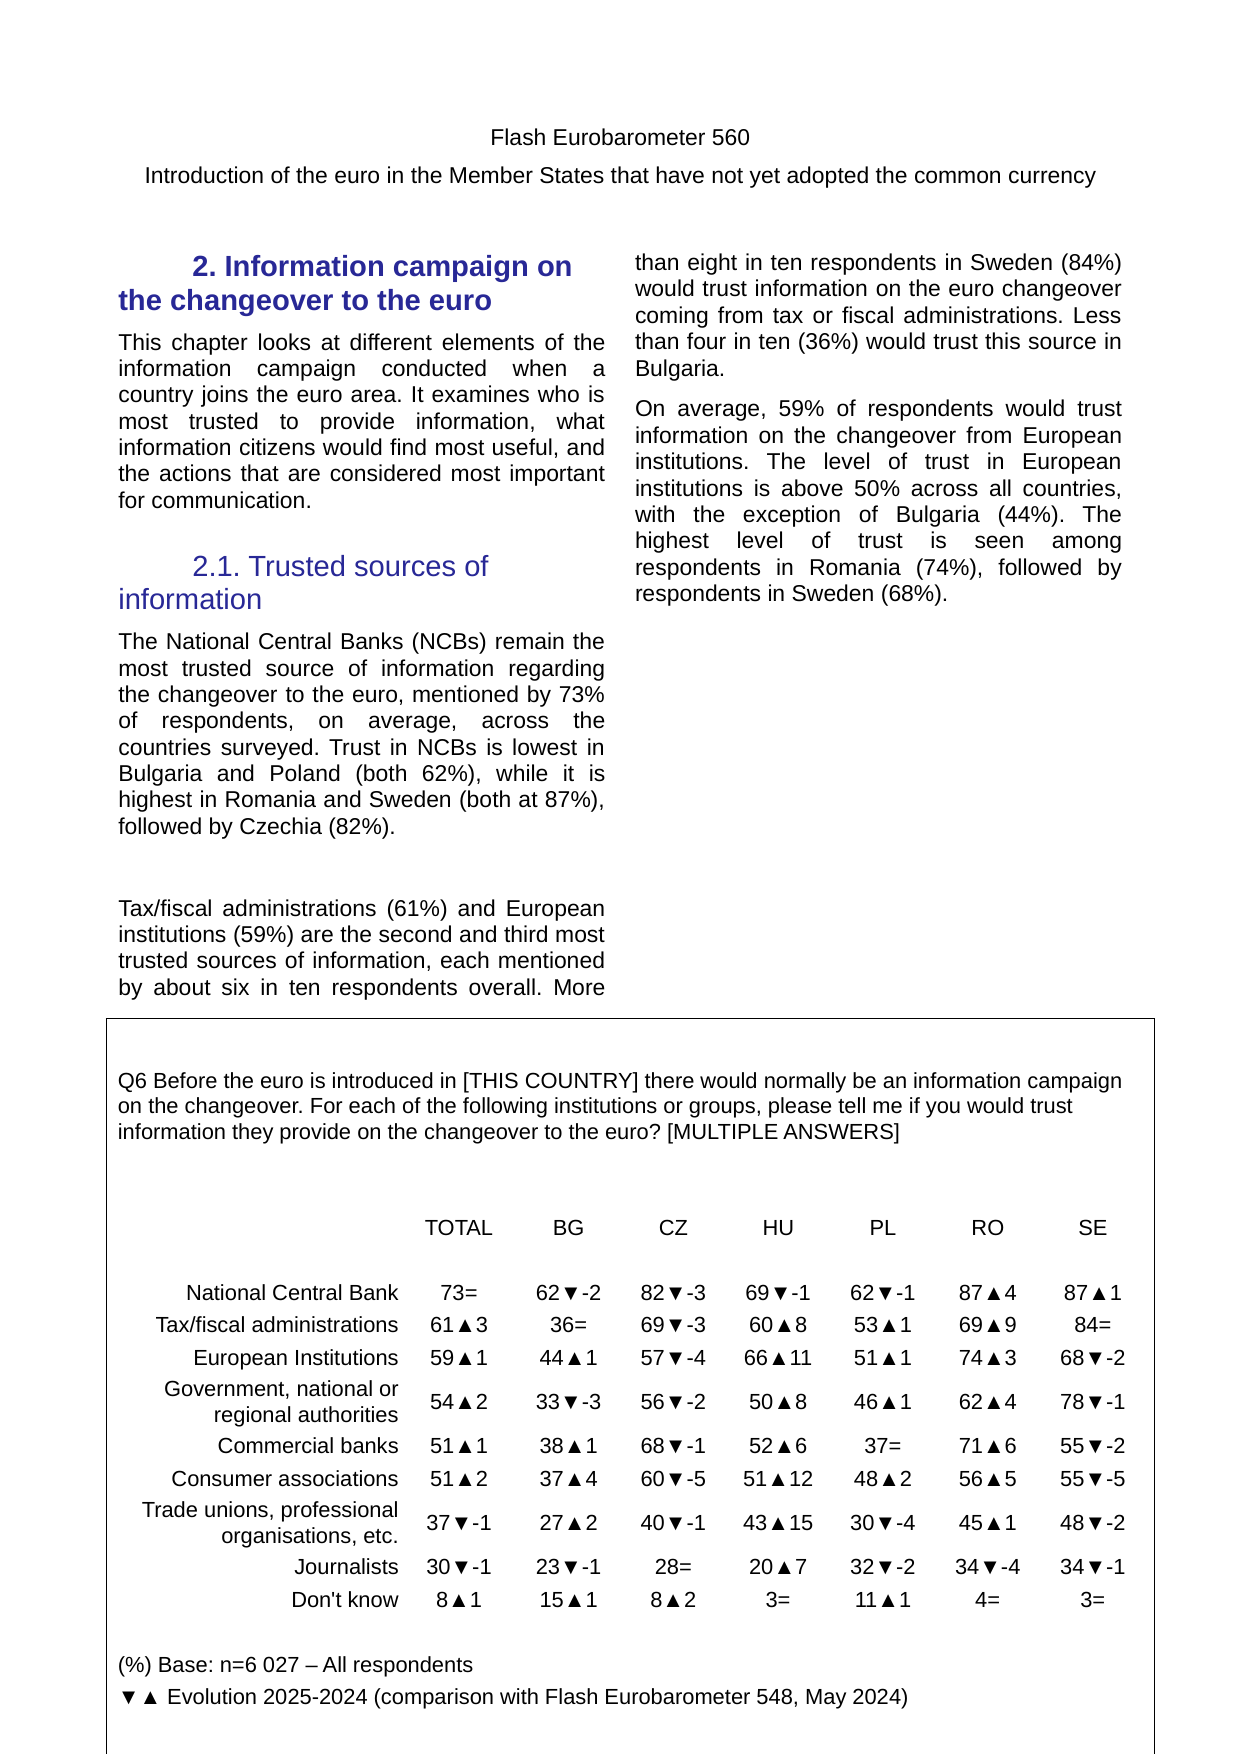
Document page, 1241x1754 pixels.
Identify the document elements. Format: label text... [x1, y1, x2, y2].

table_cell [726, 1616, 830, 1648]
text On average, 59% of respondents would trust information on the changeover from European institutions. The level of trust in European institutions is above 50% across all countries, with the exception of Bulgaria (44%). The highest level of trust is seen among respondents in Romania (74%), followed by respondents in Sweden (68%). [635, 395, 1122, 606]
table_cell [830, 1179, 935, 1211]
table_cell 23▼-1 [516, 1551, 621, 1583]
table_cell 37= [830, 1430, 935, 1462]
table_cell 78▼-1 [1040, 1374, 1145, 1430]
table_cell 32▼-2 [830, 1551, 935, 1583]
table_cell [830, 1616, 935, 1648]
table_cell [621, 1244, 726, 1276]
table_cell 28= [621, 1551, 726, 1583]
table_cell National Central Bank [115, 1276, 401, 1309]
table_cell 53▲1 [830, 1309, 935, 1341]
table_cell 55▼-2 [1040, 1430, 1145, 1462]
table_cell 57▼-4 [621, 1341, 726, 1373]
table_cell [401, 1147, 516, 1179]
table_cell 34▼-4 [935, 1551, 1040, 1583]
table_cell 52▲6 [726, 1430, 830, 1462]
text The National Central Banks (NCBs) remain the most trusted source of information regarding the changeover to the euro, mentioned by 73% of respondents, on average, across the countries surveyed. Trust in NCBs is lowest in Bulgaria and Poland (both 62%), while it is highest in Romania and Sweden (both at 87%), followed by Czechia (82%). [118, 628, 605, 839]
table_cell TOTAL [401, 1211, 516, 1244]
table_cell (%) Base: n=6 027 – All respondents [115, 1648, 1145, 1680]
table_cell [935, 1616, 1040, 1648]
table_cell Journalists [115, 1551, 401, 1583]
table_cell [726, 1147, 830, 1179]
table_cell 68▼-2 [1040, 1341, 1145, 1373]
table_cell 60▼-5 [621, 1462, 726, 1494]
table_cell 59▲1 [401, 1341, 516, 1373]
text Tax/fiscal administrations (61%) and European institutions (59%) are the second and third most trusted sources of information, each mentioned by about six in ten respondents overall. More [118, 894, 605, 1000]
table_cell [115, 1616, 401, 1648]
table_cell 3= [726, 1583, 830, 1616]
table_cell [516, 1244, 621, 1276]
table_cell [115, 1147, 401, 1179]
table_cell [115, 1211, 401, 1244]
table_cell 60▲8 [726, 1309, 830, 1341]
table_cell 11▲1 [830, 1583, 935, 1616]
table_cell RO [935, 1211, 1040, 1244]
table_cell 51▲1 [401, 1430, 516, 1462]
table_cell [516, 1147, 621, 1179]
table_cell 37▼-1 [401, 1495, 516, 1551]
table_cell [1040, 1616, 1145, 1648]
table_cell 34▼-1 [1040, 1551, 1145, 1583]
table_cell 68▼-1 [621, 1430, 726, 1462]
table_cell Government, national or regional authorities [115, 1374, 401, 1430]
table_cell 38▲1 [516, 1430, 621, 1462]
table_cell [1040, 1147, 1145, 1179]
table_cell Trade unions, professional organisations, etc. [115, 1495, 401, 1551]
table_cell 8▲2 [621, 1583, 726, 1616]
table_cell 84= [1040, 1309, 1145, 1341]
table_cell 55▼-5 [1040, 1462, 1145, 1494]
table_cell 61▲3 [401, 1309, 516, 1341]
table_cell 15▲1 [516, 1583, 621, 1616]
table_cell 43▲15 [726, 1495, 830, 1551]
table_cell [621, 1147, 726, 1179]
table_cell 62▼-2 [516, 1276, 621, 1309]
table_cell [726, 1179, 830, 1211]
table_cell [935, 1244, 1040, 1276]
table_cell 51▲2 [401, 1462, 516, 1494]
table_cell 87▲4 [935, 1276, 1040, 1309]
table_cell [935, 1179, 1040, 1211]
table_cell 33▼-3 [516, 1374, 621, 1430]
table_cell 66▲11 [726, 1341, 830, 1373]
table_cell 48▼-2 [1040, 1495, 1145, 1551]
table_cell [516, 1179, 621, 1211]
table_cell [401, 1179, 516, 1211]
table_cell Tax/fiscal administrations [115, 1309, 401, 1341]
subtitle 2.1. Trusted sources of information [118, 548, 605, 616]
table_cell Consumer associations [115, 1462, 401, 1494]
table_cell 37▲4 [516, 1462, 621, 1494]
table_cell [401, 1616, 516, 1648]
table_cell [1040, 1244, 1145, 1276]
table_cell 36= [516, 1309, 621, 1341]
table_cell [1040, 1179, 1145, 1211]
table_cell 30▼-1 [401, 1551, 516, 1583]
table_cell Don't know [115, 1583, 401, 1616]
table_cell [401, 1244, 516, 1276]
table_cell CZ [621, 1211, 726, 1244]
table_cell 45▲1 [935, 1495, 1040, 1551]
table_cell [115, 1244, 401, 1276]
table_cell BG [516, 1211, 621, 1244]
table_cell 56▼-2 [621, 1374, 726, 1430]
table_cell 74▲3 [935, 1341, 1040, 1373]
table_cell HU [726, 1211, 830, 1244]
table_cell 51▲1 [830, 1341, 935, 1373]
table_cell European Institutions [115, 1341, 401, 1373]
table_cell 30▼-4 [830, 1495, 935, 1551]
table_cell SE [1040, 1211, 1145, 1244]
table_cell 40▼-1 [621, 1495, 726, 1551]
table_cell [830, 1244, 935, 1276]
table_cell 3= [1040, 1583, 1145, 1616]
table_cell 44▲1 [516, 1341, 621, 1373]
table_cell 69▼-3 [621, 1309, 726, 1341]
table_cell 4= [935, 1583, 1040, 1616]
table_cell 51▲12 [726, 1462, 830, 1494]
table_cell 20▲7 [726, 1551, 830, 1583]
table_cell Commercial banks [115, 1430, 401, 1462]
subtitle 2. Information campaign on the changeover to the euro [118, 249, 605, 316]
table_cell 62▼-1 [830, 1276, 935, 1309]
table_cell 46▲1 [830, 1374, 935, 1430]
table_cell [516, 1616, 621, 1648]
table_cell 56▲5 [935, 1462, 1040, 1494]
table_cell [726, 1244, 830, 1276]
table_cell 50▲8 [726, 1374, 830, 1430]
table_cell 87▲1 [1040, 1276, 1145, 1309]
table_cell 27▲2 [516, 1495, 621, 1551]
table_cell 48▲2 [830, 1462, 935, 1494]
table_cell 82▼-3 [621, 1276, 726, 1309]
table_cell [621, 1616, 726, 1648]
table_cell 73= [401, 1276, 516, 1309]
table_cell 62▲4 [935, 1374, 1040, 1430]
table_cell ▼▲ Evolution 2025-2024 (comparison with Flash Eurobarometer 548, May 2024) [115, 1680, 1145, 1713]
table_cell PL [830, 1211, 935, 1244]
table_cell 54▲2 [401, 1374, 516, 1430]
table_cell [830, 1147, 935, 1179]
table_cell [621, 1179, 726, 1211]
table_cell 8▲1 [401, 1583, 516, 1616]
table_header Q6 Before the euro is introduced in [THIS COUNTRY] there would normally be an information campaign on the changeover. For each of the following institutions or groups, please tell me if you would trust information they provide on the changeover to the euro? [MULTIPLE ANSWERS] [115, 1065, 1145, 1147]
table_cell [935, 1147, 1040, 1179]
table_cell [115, 1179, 401, 1211]
table_cell 69▼-1 [726, 1276, 830, 1309]
table_cell 69▲9 [935, 1309, 1040, 1341]
text than eight in ten respondents in Sweden (84%) would trust information on the euro changeover coming from tax or fiscal administrations. Less than four in ten (36%) would trust this source in Bulgaria. [635, 249, 1122, 381]
table_cell 71▲6 [935, 1430, 1040, 1462]
text This chapter looks at different elements of the information campaign conducted when a country joins the euro area. It examines who is most trusted to provide information, what information citizens would find most useful, and the actions that are considered most important for communication. [118, 329, 605, 513]
